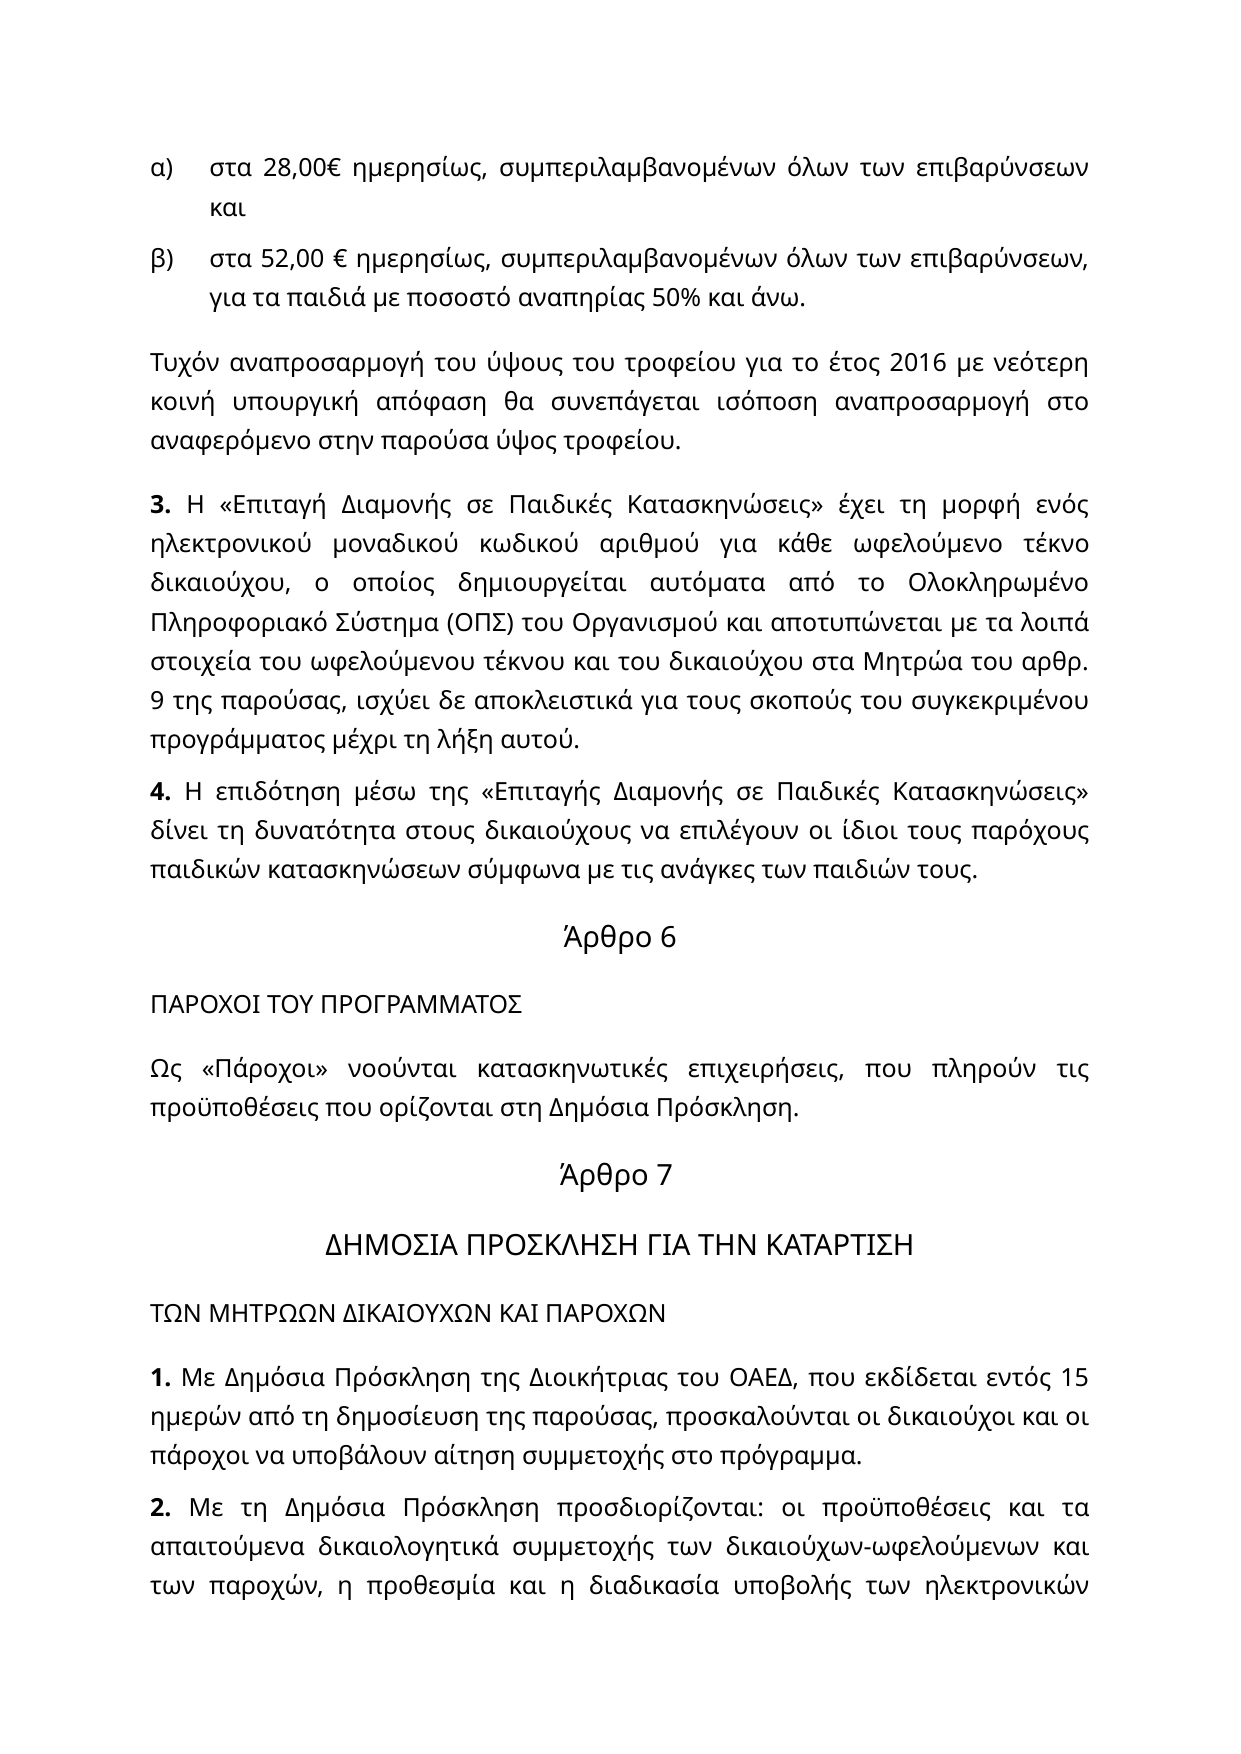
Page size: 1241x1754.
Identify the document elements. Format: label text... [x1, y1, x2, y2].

subtitle ΔΗΜΟΣΙΑ ΠΡΟΣΚΛΗΣΗ ΓΙΑ ΤΗΝ ΚΑΤΑΡΤΙΣΗ [150, 1224, 1090, 1264]
text ΠΑΡΟΧΟΙ ΤΟΥ ΠΡΟΓΡΑΜΜΑΤΟΣ [150, 986, 1090, 1021]
text 4. Η επιδότηση μέσω της «Επιταγής Διαμονής σε Παιδικές Κατασκηνώσεις» δίνει τη δυνατότητα στους δικαιούχους να επιλέγουν οι ίδιοι τους παρόχους παιδικών κατασκηνώσεων σύμφωνα με τις ανάγκες των παιδιών τους. [150, 773, 1090, 886]
text 2. Με τη Δημόσια Πρόσκληση προσδιορίζονται: οι προϋποθέσεις και τα απαιτούμενα δικαιολογητικά συμμετοχής των δικαιούχων-ωφελούμενων και των παροχών, η προθεσμία και η διαδικασία υποβολής των ηλεκτρονικών [150, 1489, 1090, 1602]
text 1. Με Δημόσια Πρόσκληση της Διοικήτριας του ΟΑΕΔ, που εκδίδεται εντός 15 ημερών από τη δημοσίευση της παρούσας, προσκαλούνται οι δικαιούχοι και οι πάροχοι να υποβάλουν αίτηση συμμετοχής στο πρόγραμμα. [150, 1359, 1090, 1472]
list α) στα 28,00€ ημερησίως, συμπεριλαμβανομένων όλων των επιβαρύνσεων και [150, 150, 1090, 223]
text Ως «Πάροχοι» νοούνται κατασκηνωτικές επιχειρήσεις, που πληρούν τις προϋποθέσεις που ορίζονται στη Δημόσια Πρόσκληση. [150, 1051, 1090, 1124]
subtitle Άρθρο 7 [150, 1154, 1090, 1194]
list β) στα 52,00 € ημερησίως, συμπεριλαμβανομένων όλων των επιβαρύνσεων, για τα παιδιά με ποσοστό αναπηρίας 50% και άνω. [150, 241, 1090, 314]
text 3. Η «Επιταγή Διαμονής σε Παιδικές Κατασκηνώσεις» έχει τη μορφή ενός ηλεκτρονικού μοναδικού κωδικού αριθμού για κάθε ωφελούμενο τέκνο δικαιούχου, ο οποίος δημιουργείται αυτόματα από το Ολοκληρωμένο Πληροφοριακό Σύστημα (ΟΠΣ) του Οργανισμού και αποτυπώνεται με τα λοιπά στοιχεία του ωφελούμενου τέκνου και του δικαιούχου στα Μητρώα του αρθρ. 9 της παρούσας, ισχύει δε αποκλειστικά για τους σκοπούς του συγκεκριμένου προγράμματος μέχρι τη λήξη αυτού. [150, 487, 1090, 756]
text ΤΩΝ ΜΗΤΡΩΩΝ ΔΙΚΑΙΟΥΧΩΝ ΚΑΙ ΠΑΡΟΧΩΝ [150, 1295, 1090, 1329]
subtitle Άρθρο 6 [150, 916, 1090, 956]
text Τυχόν αναπροσαρμογή του ύψους του τροφείου για το έτος 2016 με νεότερη κοινή υπουργική απόφαση θα συνεπάγεται ισόποση αναπροσαρμογή στο αναφερόμενο στην παρούσα ύψος τροφείου. [150, 344, 1090, 457]
